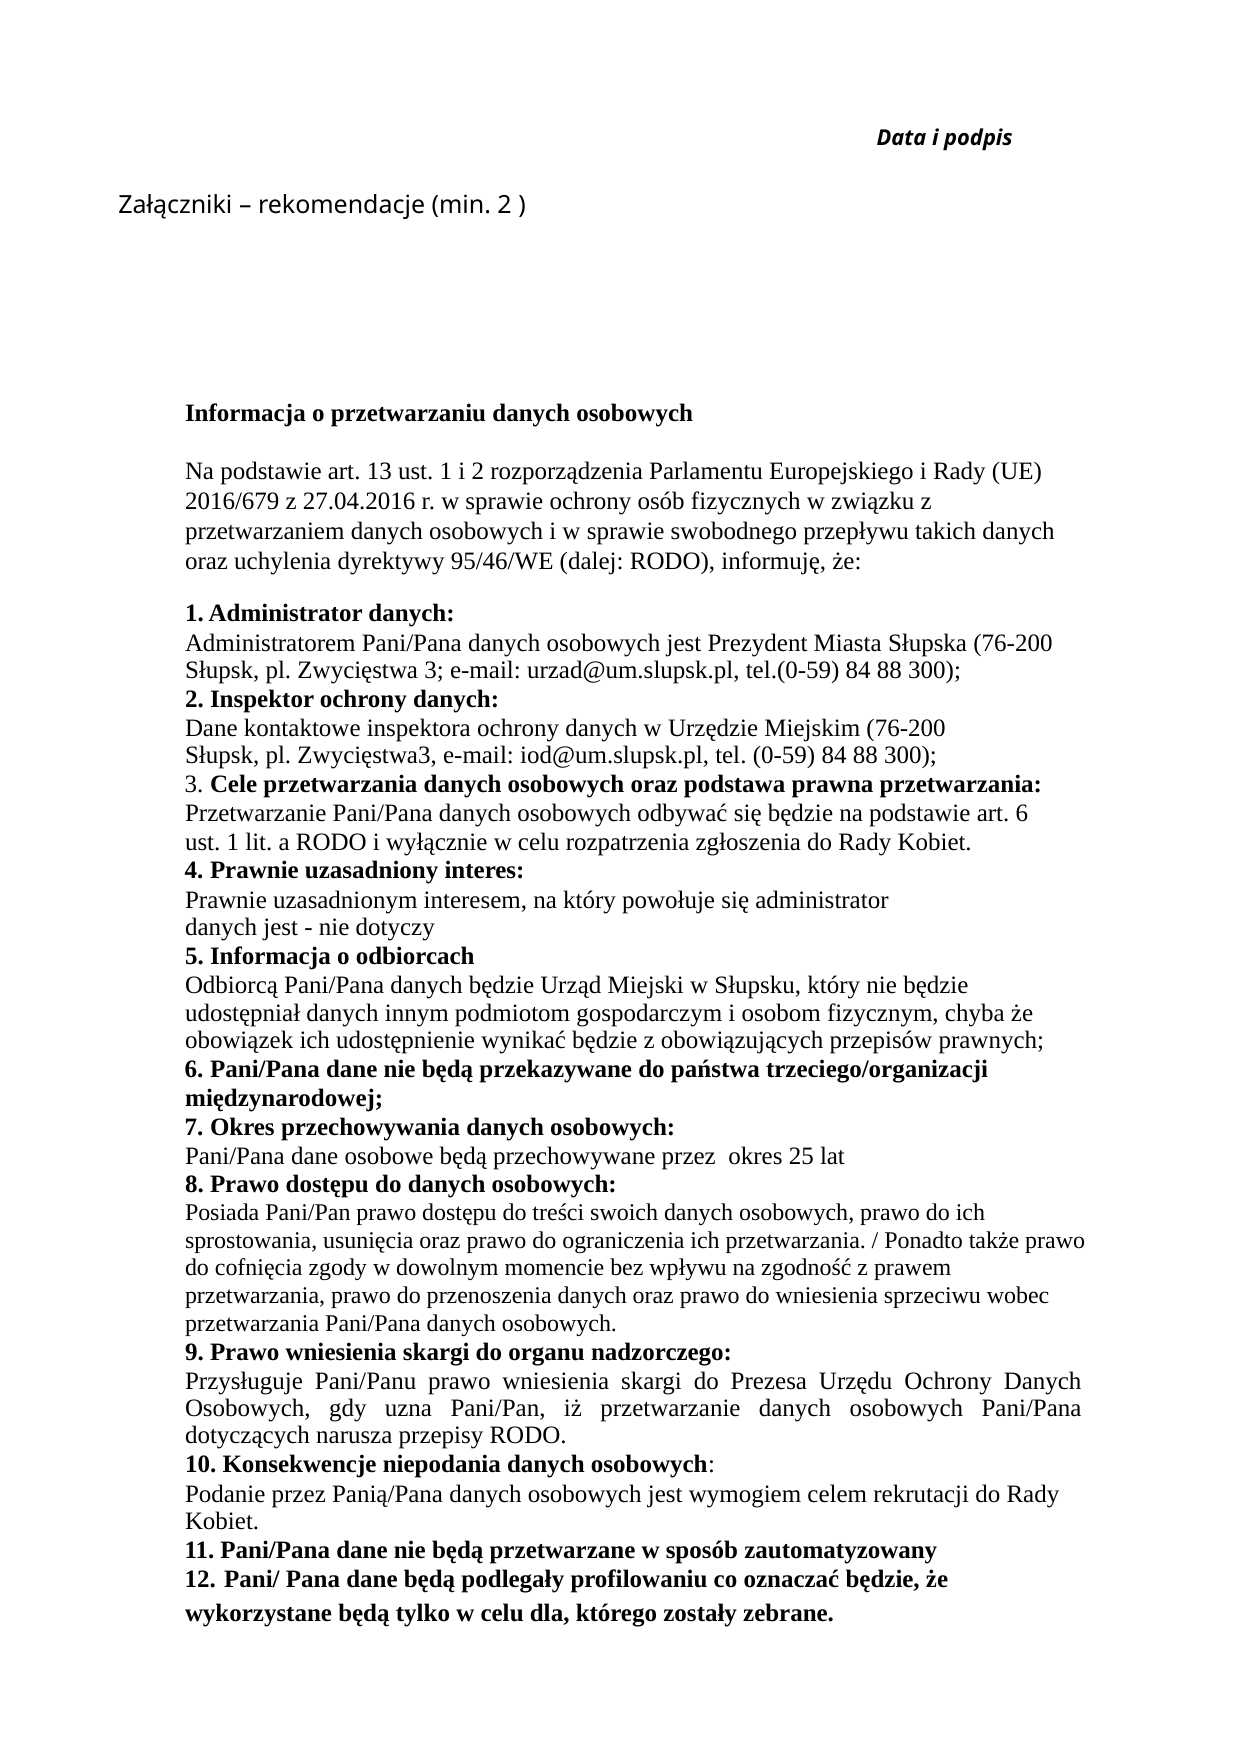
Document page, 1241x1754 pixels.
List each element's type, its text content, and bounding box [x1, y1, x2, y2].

list Pani/ Pana dane będą podlegały profilowaniu co oznaczać będzie, że wykorzystane będą tylko w celu dla, którego zostały zebrane. [184, 1564, 1076, 1627]
text Administratorem Pani/Pana danych osobowych jest Prezydent Miasta Słupska (76-200 Słupsk, pl. Zwycięstwa 3; e-mail: urzad@um.slupsk.pl, tel.(0-59) 84 88 300); [185, 628, 1084, 684]
text Posiada Pani/Pan prawo dostępu do treści swoich danych osobowych, prawo do ich sprostowania, usunięcia oraz prawo do ograniczenia ich przetwarzania. / Ponadto także prawo do cofnięcia zgody w dowolnym momencie bez wpływu na zgodność z prawem przetwarzania, prawo do przenoszenia danych oraz prawo do wniesienia sprzeciwu wobec przetwarzania Pani/Pana danych osobowych. [185, 1198, 1097, 1336]
list Prawnie uzasadniony interes: [184, 856, 1122, 884]
text 9. Prawo wniesienia skargi do organu nadzorczego: [185, 1337, 1122, 1365]
text 8. Prawo dostępu do danych osobowych: [185, 1169, 766, 1198]
list Pani/Pana dane nie będą przetwarzane w sposób zautomatyzowany [184, 1535, 1122, 1564]
text Przysługuje Pani/Panu prawo wniesienia skargi do Prezesa Urzędu Ochrony Danych Osobowych, gdy uzna Pani/Pan, iż przetwarzanie danych osobowych Pani/Pana dotyczących narusza przepisy RODO. [185, 1366, 1082, 1449]
text Odbiorcą Pani/Pana danych będzie Urząd Miejski w Słupsku, który nie będzie udostępniał danych innym podmiotom gospodarczym i osobom fizycznym, chyba że obowiązek ich udostępnienie wynikać będzie z obowiązujących przepisów prawnych; [185, 970, 1089, 1054]
text Data i podpis [118, 118, 1122, 152]
list Cele przetwarzania danych osobowych oraz podstawa prawna przetwarzania: Przetwarzanie Pani/Pana danych osobowych odbywać się będzie na podstawie art. 6 ust. 1 lit. a RODO i wyłącznie w celu rozpatrzenia zgłoszenia do Rady Kobiet. [184, 769, 1059, 856]
text Pani/Pana dane osobowe będą przechowywane przez okres 25 lat [185, 1141, 1116, 1169]
text 5. Informacja o odbiorcach [185, 941, 1122, 970]
text 10. Konsekwencje niepodania danych osobowych: [185, 1449, 1122, 1478]
text 1. Administrator danych: [185, 598, 1122, 627]
list Pani/Pana dane nie będą przekazywane do państwa trzeciego/organizacji międzynarodowej; [184, 1054, 1079, 1112]
text Na podstawie art. 13 ust. 1 i 2 rozporządzenia Parlamentu Europejskiego i Rady (UE) 2016/679 z 27.04.2016 r. w sprawie ochrony osób fizycznych w związku z przetwarzaniem danych osobowych i w sprawie swobodnego przepływu takich danych oraz uchylenia dyrektywy 95/46/WE (dalej: RODO), informuję, że: [185, 456, 1097, 575]
text Załączniki – rekomendacje (min. 2 ) [118, 186, 1122, 220]
text 2. Inspektor ochrony danych: [185, 684, 1122, 713]
text Informacja o przetwarzaniu danych osobowych [185, 398, 1122, 427]
text Dane kontaktowe inspektora ochrony danych w Urzędzie Miejskim (76-200 Słupsk, pl. Zwycięstwa3, e-mail: iod@um.slupsk.pl, tel. (0-59) 84 88 300); [185, 713, 978, 769]
text Podanie przez Panią/Pana danych osobowych jest wymogiem celem rekrutacji do Rady Kobiet. [185, 1479, 1062, 1535]
text Prawnie uzasadnionym interesem, na który powołuje się administrator danych jest - nie dotyczy [185, 885, 928, 941]
list Okres przechowywania danych osobowych: [184, 1112, 1122, 1140]
